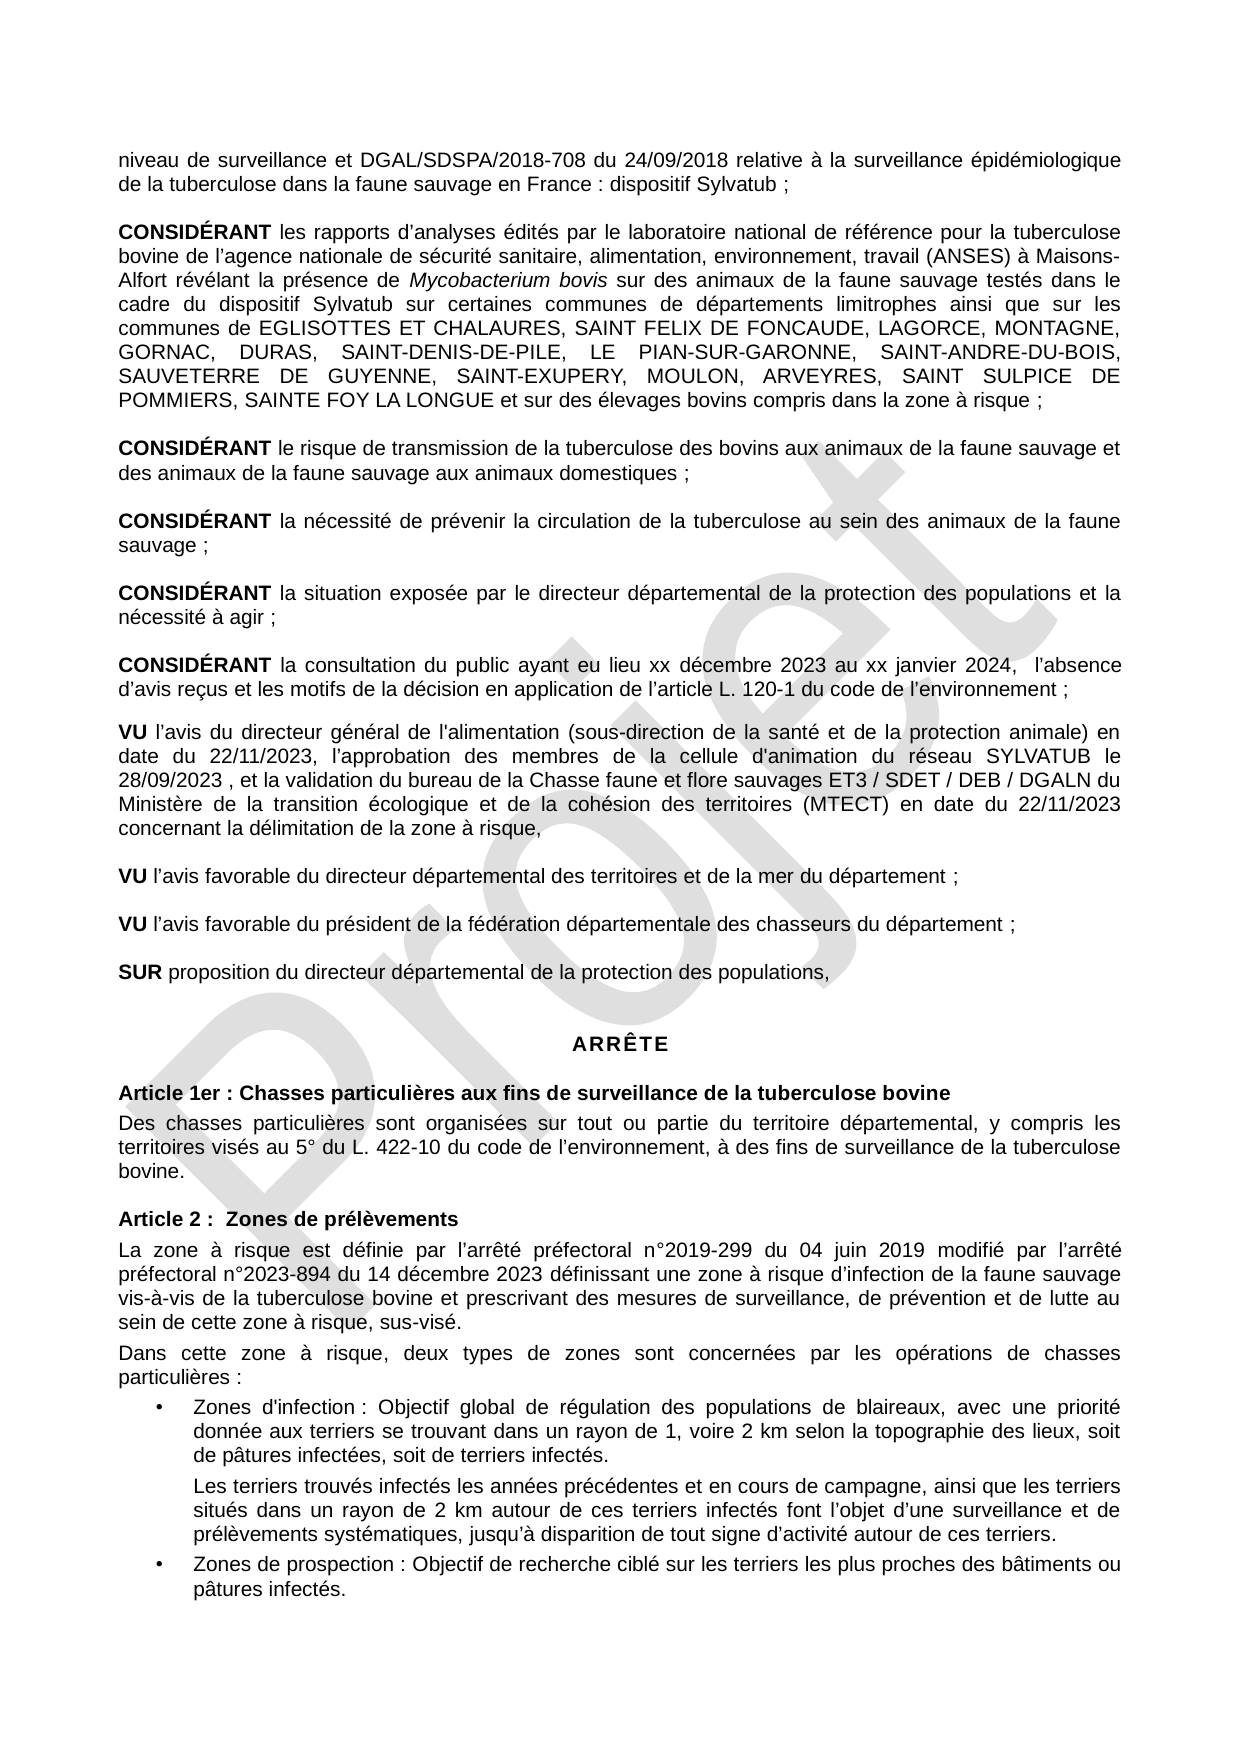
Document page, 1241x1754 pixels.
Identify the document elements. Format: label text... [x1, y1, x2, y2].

text Sur proposition du directeur départemental de la protection des populations, [832, 960, 1122, 984]
text vu l’avis favorable du directeur départemental des territoires et de la mer du département ; [118, 864, 483, 888]
text Vu l’avis favorable du président de la fédération départementale des chasseurs du département ; [118, 912, 416, 936]
text Vu l’avis favorable du président de la fédération départementale des chasseurs du département ; [530, 912, 683, 936]
text CONSIDÉRANT la situation exposée par le directeur départemental de la protection des populations et la nécessité à agir ; [828, 581, 956, 629]
text CONSIDÉRANT le risque de transmission de la tuberculose des bovins aux animaux de la faune sauvage et des animaux de la faune sauvage aux animaux domestiques ; [118, 436, 1122, 484]
text [226, 1032, 320, 1056]
text La zone à risque est définie par l’arrêté préfectoral n°2019-299 du 04 juin 2019 modifié par l’arrêté préfectoral n°2023-894 du 14 décembre 2023 définissant une zone à risque d’infection de la faune sauvage vis-à-vis de la tuberculose bovine et prescrivant des mesures de surveillance, de prévention et de lutte au sein de cette zone à risque, sus-visé. [118, 1238, 1122, 1334]
text Vu l’avis favorable du président de la fédération départementale des chasseurs du département ; [714, 912, 816, 936]
text Sur proposition du directeur départemental de la protection des populations, [431, 960, 542, 984]
text Article 1er : Chasses particulières aux fins de surveillance de la tuberculose bovine [519, 1081, 1122, 1104]
text CONSIDÉRANT les rapports d’analyses édités par le laboratoire national de référence pour la tuberculose bovine de l’agence nationale de sécurité sanitaire, alimentation, environnement, travail (ANSES) à Maisons-Alfort révélant la présence de Mycobacterium bovis sur des animaux de la faune sauvage testés dans le cadre du dispositif Sylvatub sur certaines communes de départements limitrophes ainsi que sur les communes de EGLISOTTES ET CHALAURES, SAINT FELIX DE FONCAUDE, LAGORCE, MONTAGNE, GORNAC, DURAS, SAINT-DENIS-DE-PILE, LE PIAN-SUR-GARONNE, SAINT-ANDRE-DU-BOIS, SAUVETERRE DE GUYENNE, SAINT-EXUPERY, MOULON, ARVEYRES, SAINT SULPICE DE POMMIERS, SAINTE FOY LA LONGUE et sur des élevages bovins compris dans la zone à risque ; [118, 220, 1122, 412]
text vu l’avis favorable du directeur départemental des territoires et de la mer du département ; [801, 864, 1122, 888]
text vu l’avis favorable du directeur départemental des territoires et de la mer du département ; [687, 864, 772, 888]
text vu l’avis favorable du directeur départemental des territoires et de la mer du département ; [516, 864, 657, 888]
text CONSIDÉRANT la situation exposée par le directeur départemental de la protection des populations et la nécessité à agir ; [118, 581, 752, 629]
text CONSIDÉRANT la consultation du public ayant eu lieu xx décembre 2023 au xx janvier 2024, l’absence d’avis reçus et les motifs de la décision en application de l’article L. 120-1 du code de l’environnement ; [821, 653, 1122, 701]
text Article 1er : Chasses particulières aux fins de surveillance de la tuberculose bovine [178, 1081, 338, 1104]
text Vu l’avis favorable du président de la fédération départementale des chasseurs du département ; [846, 912, 1122, 936]
text Dans cette zone à risque, deux types de zones sont concernées par les opérations de chasses particulières : [118, 1341, 1122, 1389]
text Article 2 : Zones de prélèvements [118, 1207, 248, 1231]
text CONSIDÉRANT la consultation du public ayant eu lieu xx décembre 2023 au xx janvier 2024, l’absence d’avis reçus et les motifs de la décision en application de l’article L. 120-1 du code de l’environnement ; [118, 653, 711, 701]
text Sur proposition du directeur départemental de la protection des populations, [702, 960, 817, 984]
text Sur proposition du directeur départemental de la protection des populations, [118, 960, 374, 984]
text Des chasses particulières sont organisées sur tout ou partie du territoire départemental, y compris les territoires visés au 5° du L. 422-10 du code de l’environnement, à des fins de surveillance de la tuberculose bovine. [324, 1111, 1122, 1183]
text [351, 1032, 441, 1056]
text Sur proposition du directeur départemental de la protection des populations, [573, 960, 679, 984]
text [118, 1032, 198, 1056]
list Zones d'infection : Objectif global de régulation des populations de blaireaux, avec une priorité donnée aux terriers se trouvant dans un rayon de 1, voire 2 km selon la topographie des lieux, soit de pâtures infectées, soit de terriers infectés. [156, 1395, 1122, 1467]
list Les terriers trouvés infectés les années précédentes et en cours de campagne, ainsi que les terriers situés dans un rayon de 2 km autour de ces terriers infectés font l’objet d’une surveillance et de prélèvements systématiques, jusqu’à disparition de tout signe d’activité autour de ces terriers. [156, 1474, 1122, 1546]
text Article 1er : Chasses particulières aux fins de surveillance de la tuberculose bovine [374, 1081, 489, 1104]
text Article 2 : Zones de prélèvements [289, 1207, 1122, 1231]
text CONSIDÉRANT la consultation du public ayant eu lieu xx décembre 2023 au xx janvier 2024, l’absence d’avis reçus et les motifs de la décision en application de l’article L. 120-1 du code de l’environnement ; [736, 653, 822, 701]
text niveau de surveillance et DGAL/SDSPA/2018-708 du 24/09/2018 relative à la surveillance épidémiologique de la tuberculose dans la faune sauvage en France : dispositif Sylvatub ; [118, 148, 1122, 196]
text arrête [470, 1032, 1122, 1056]
text CONSIDÉRANT la nécessité de prévenir la circulation de la tuberculose au sein des animaux de la faune sauvage ; [888, 508, 1122, 557]
text Des chasses particulières sont organisées sur tout ou partie du territoire départemental, y compris les territoires visés au 5° du L. 422-10 du code de l’environnement, à des fins de surveillance de la tuberculose bovine. [183, 1111, 336, 1183]
text VU l’avis du directeur général de l'alimentation (sous-direction de la santé et de la protection animale) en date du 22/11/2023, l’approbation des membres de la cellule d'animation du réseau SYLVATUB le 28/09/2023 , et la validation du bureau de la Chasse faune et flore sauvages ET3 / SDET / DEB / DGALN du Ministère de la transition écologique et de la cohésion des territoires (MTECT) en date du 22/11/2023 concernant la délimitation de la zone à risque, [118, 719, 724, 840]
list Zones de prospection : Objectif de recherche ciblé sur les terriers les plus proches des bâtiments ou pâtures infectés. [156, 1552, 1122, 1601]
text CONSIDÉRANT la situation exposée par le directeur départemental de la protection des populations et la nécessité à agir ; [961, 581, 1122, 629]
text Des chasses particulières sont organisées sur tout ou partie du territoire départemental, y compris les territoires visés au 5° du L. 422-10 du code de l’environnement, à des fins de surveillance de la tuberculose bovine. [118, 1111, 200, 1183]
text VU l’avis du directeur général de l'alimentation (sous-direction de la santé et de la protection animale) en date du 22/11/2023, l’approbation des membres de la cellule d'animation du réseau SYLVATUB le 28/09/2023 , et la validation du bureau de la Chasse faune et flore sauvages ET3 / SDET / DEB / DGALN du Ministère de la transition écologique et de la cohésion des territoires (MTECT) en date du 22/11/2023 concernant la délimitation de la zone à risque, [656, 719, 1122, 840]
text CONSIDÉRANT la nécessité de prévenir la circulation de la tuberculose au sein des animaux de la faune sauvage ; [118, 508, 884, 557]
